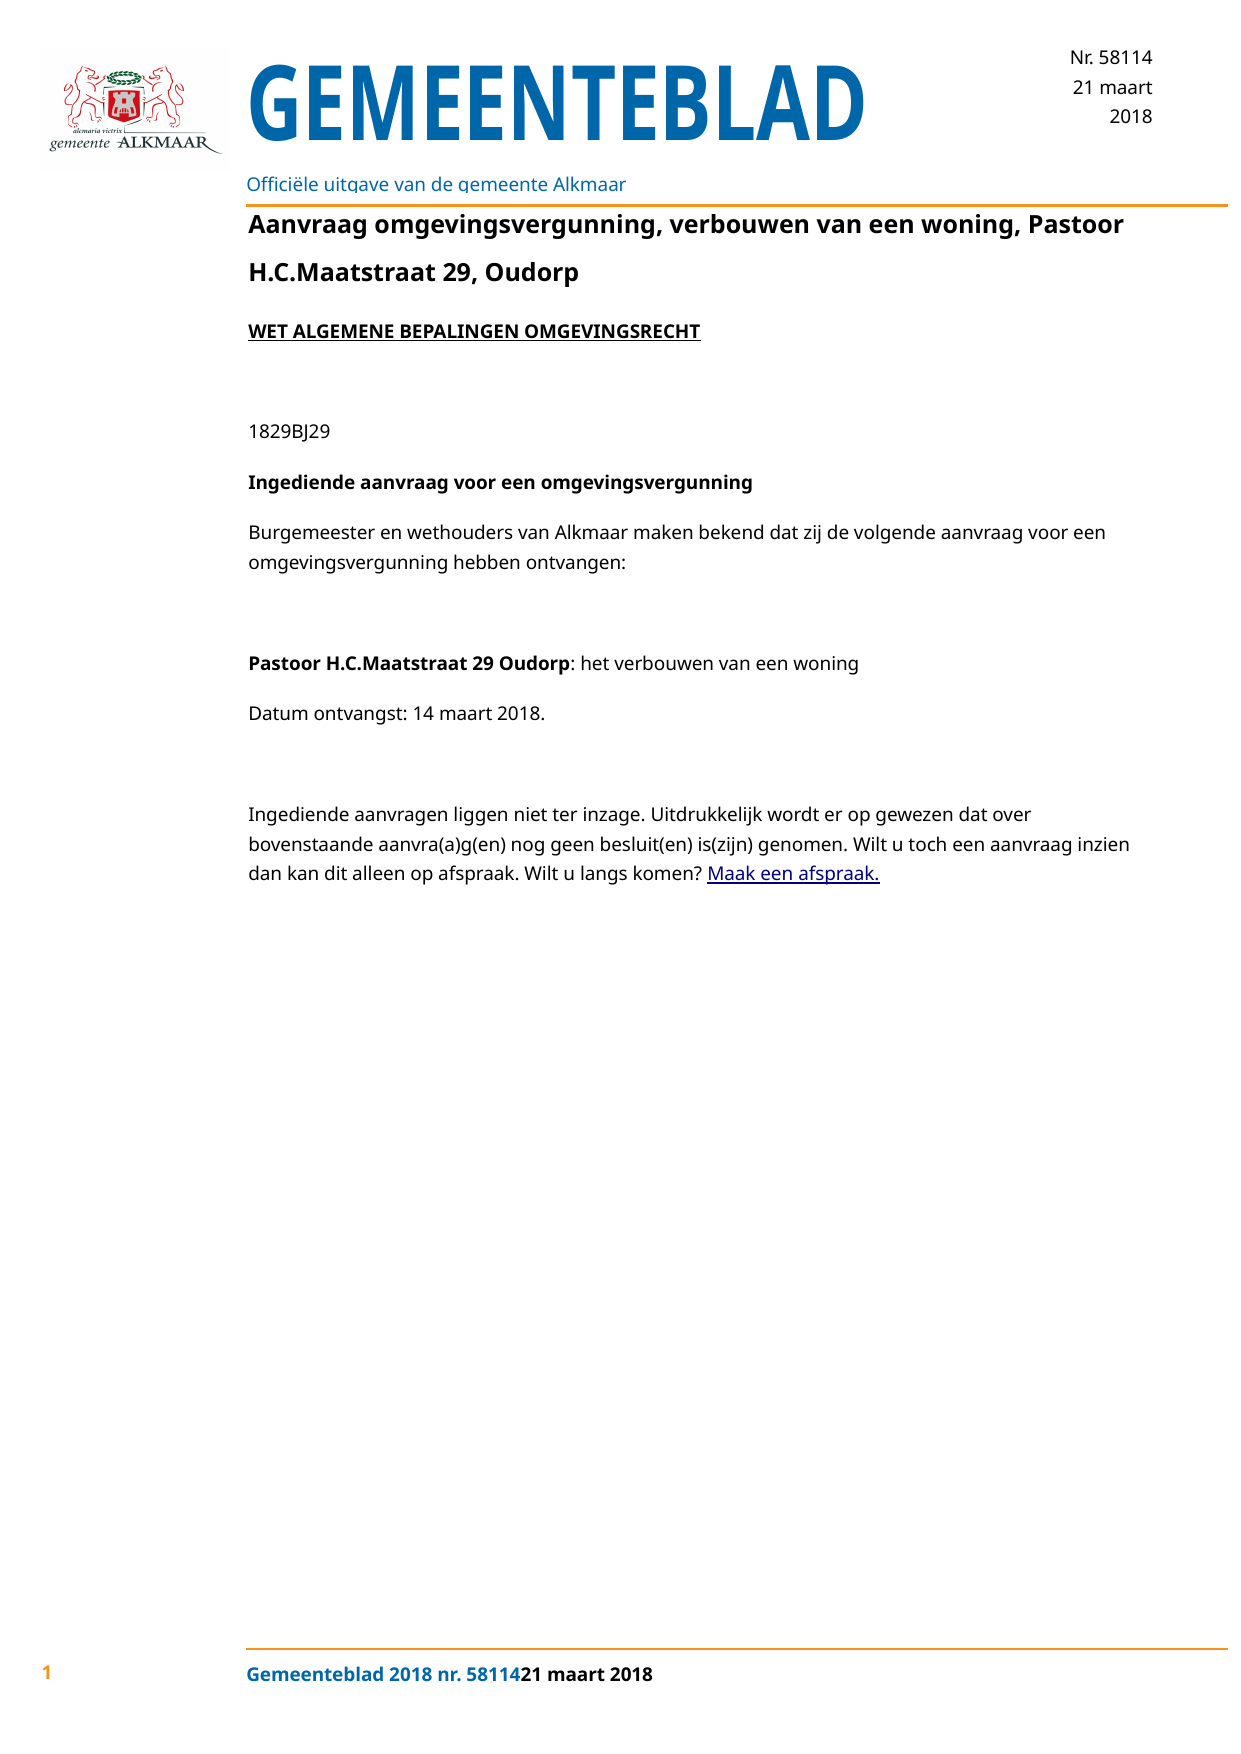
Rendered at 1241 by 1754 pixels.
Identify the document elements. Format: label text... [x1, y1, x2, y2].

text Aanvraag omgevingsvergunning, verbouwen van een woning, Pastoor H.C.Maatstraat 29, Oudorp [248, 207, 1152, 288]
text Burgemeester en wethouders van Alkmaar maken bekend dat zij de volgende aanvraag voor een omgevingsvergunning hebben ontvangen: [248, 519, 1152, 575]
text 1829BJ29 [248, 419, 1152, 444]
text Pastoor H.C.Maatstraat 29 Oudorp: het verbouwen van een woning [248, 650, 1152, 676]
picture [41, 47, 231, 172]
text WET ALGEMENE BEPALINGEN OMGEVINGSRECHT [248, 318, 1152, 344]
text Ingediende aanvraag voor een omgevingsvergunning [248, 469, 1152, 495]
text Ingediende aanvragen liggen niet ter inzage. Uitdrukkelijk wordt er op gewezen dat over bovenstaande aanvra(a)g(en) nog geen besluit(en) is(zijn) genomen. Wilt u toch een aanvraag inzien dan kan dit alleen op afspraak. Wilt u langs komen? Maak een afspraak. [248, 801, 1152, 886]
text Datum ontvangst: 14 maart 2018. [248, 700, 1152, 726]
